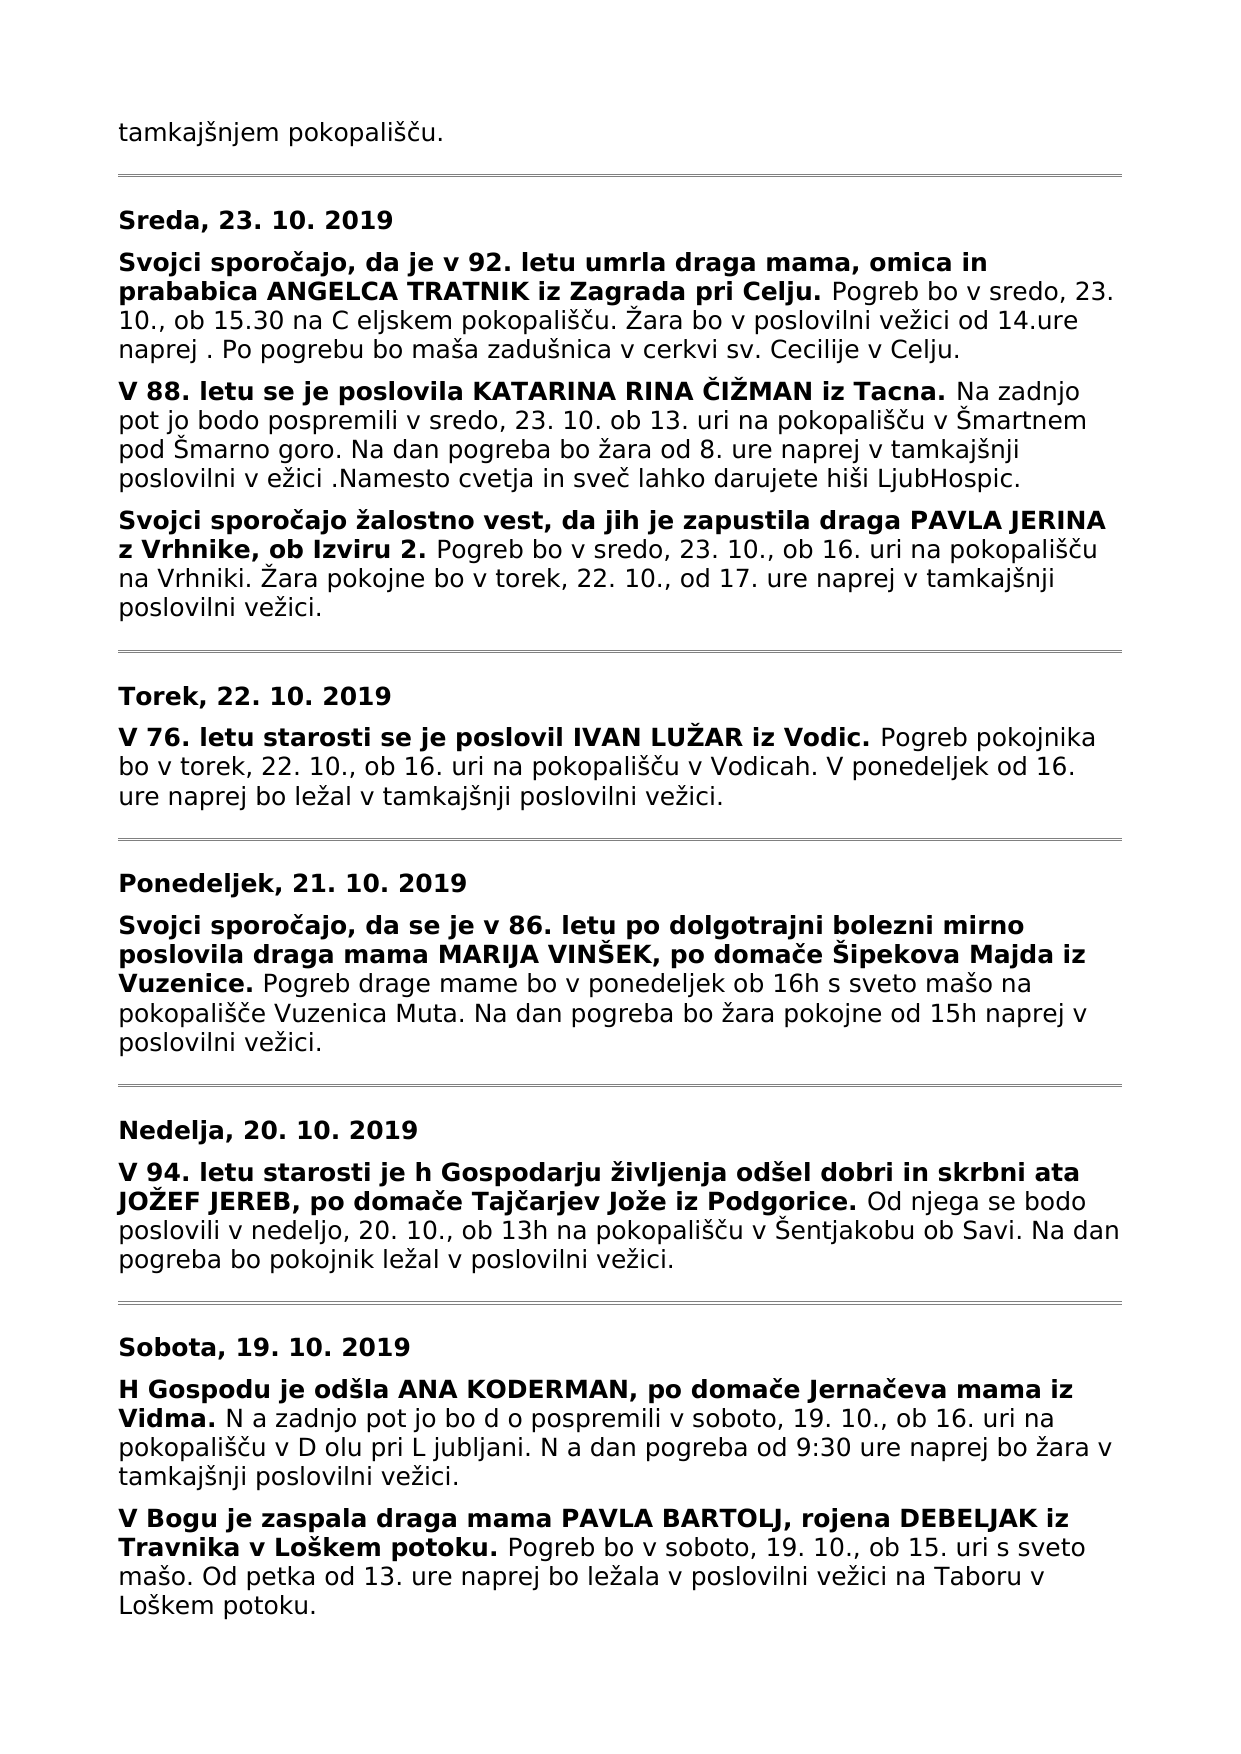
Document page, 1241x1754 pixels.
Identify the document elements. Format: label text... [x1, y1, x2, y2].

text Torek, 22. 10. 2019 [118, 682, 1122, 711]
text Ponedeljek, 21. 10. 2019 [118, 870, 1122, 899]
text H Gospodu je odšla ANA KODERMAN, po domače Jernačeva mama iz Vidma. N a zadnjo pot jo bo d o pospremili v soboto, 19. 10., ob 16. uri na pokopališču v D olu pri L jubljani. N a dan pogreba od 9:30 ure naprej bo žara v tamkajšnji poslovilni vežici. [118, 1375, 1122, 1492]
text V 88. letu se je poslovila KATARINA RINA ČIŽMAN iz Tacna. Na zadnjo pot jo bodo pospremili v sredo, 23. 10. ob 13. uri na pokopališču v Šmartnem pod Šmarno goro. Na dan pogreba bo žara od 8. ure naprej v tamkajšnji poslovilni v ežici .Namesto cvetja in sveč lahko darujete hiši LjubHospic. [118, 377, 1122, 494]
text V 94. letu starosti je h Gospodarju življenja odšel dobri in skrbni ata JOŽEF JEREB, po domače Tajčarjev Jože iz Podgorice. Od njega se bodo poslovili v nedeljo, 20. 10., ob 13h na pokopališču v Šentjakobu ob Savi. Na dan pogreba bo pokojnik ležal v poslovilni vežici. [118, 1158, 1122, 1274]
text Sreda, 23. 10. 2019 [118, 206, 1122, 235]
text V 76. letu starosti se je poslovil IVAN LUŽAR iz Vodic. Pogreb pokojnika bo v torek, 22. 10., ob 16. uri na pokopališču v Vodicah. V ponedeljek od 16. ure naprej bo ležal v tamkajšnji poslovilni vežici. [118, 723, 1122, 811]
text V Bogu je zaspala draga mama PAVLA BARTOLJ, rojena DEBELJAK iz Travnika v Loškem potoku. Pogreb bo v soboto, 19. 10., ob 15. uri s sveto mašo. Od petka od 13. ure naprej bo ležala v poslovilni vežici na Taboru v Loškem potoku. [118, 1504, 1122, 1621]
text tamkajšnjem pokopališču. [118, 118, 1122, 147]
text Svojci sporočajo, da se je v 86. letu po dolgotrajni bolezni mirno poslovila draga mama MARIJA VINŠEK, po domače Šipekova Majda iz Vuzenice. Pogreb drage mame bo v ponedeljek ob 16h s sveto mašo na pokopališče Vuzenica Muta. Na dan pogreba bo žara pokojne od 15h naprej v poslovilni vežici. [118, 911, 1122, 1057]
text Nedelja, 20. 10. 2019 [118, 1116, 1122, 1145]
text Svojci sporočajo, da je v 92. letu umrla draga mama, omica in prababica ANGELCA TRATNIK iz Zagrada pri Celju. Pogreb bo v sredo, 23. 10., ob 15.30 na C eljskem pokopališču. Žara bo v poslovilni vežici od 14.ure naprej . Po pogrebu bo maša zadušnica v cerkvi sv. Cecilije v Celju. [118, 248, 1122, 364]
text Sobota, 19. 10. 2019 [118, 1333, 1122, 1362]
text Svojci sporočajo žalostno vest, da jih je zapustila draga PAVLA JERINA z Vrhnike, ob Izviru 2. Pogreb bo v sredo, 23. 10., ob 16. uri na pokopališču na Vrhniki. Žara pokojne bo v torek, 22. 10., od 17. ure naprej v tamkajšnji poslovilni vežici. [118, 506, 1122, 623]
